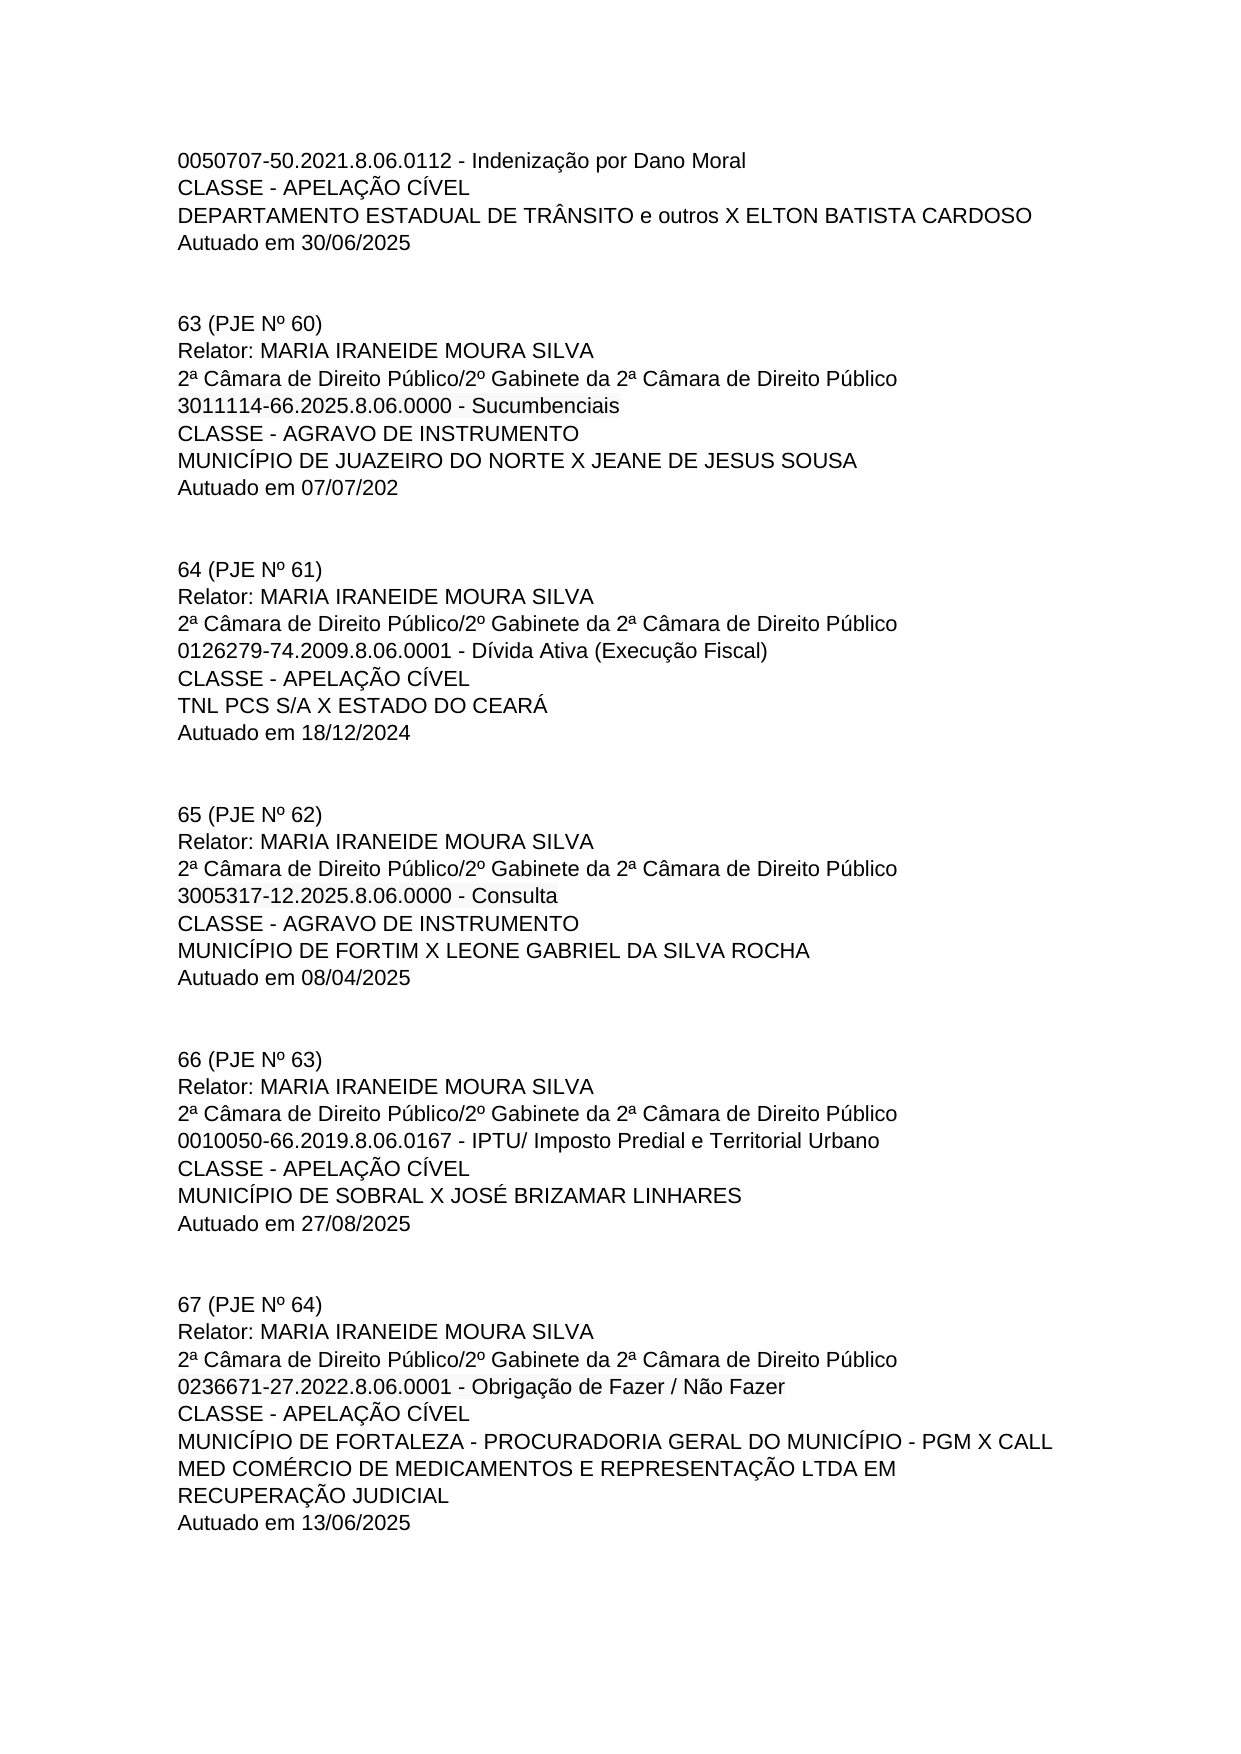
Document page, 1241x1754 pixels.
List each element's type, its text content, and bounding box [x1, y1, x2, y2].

text Autuado em 13/06/2025 [177, 1510, 1063, 1535]
text 2ª Câmara de Direito Público/2º Gabinete da 2ª Câmara de Direito Público [177, 1346, 1063, 1372]
text CLASSE - APELAÇÃO CÍVEL MUNICÍPIO DE FORTALEZA - PROCURADORIA GERAL DO MUNICÍPIO - PGM X CALL MED COMÉRCIO DE MEDICAMENTOS E REPRESENTAÇÃO LTDA EM RECUPERAÇÃO JUDICIAL [177, 1401, 1063, 1508]
text CLASSE - AGRAVO DE INSTRUMENTO MUNICÍPIO DE FORTIM X LEONE GABRIEL DA SILVA ROCHA [177, 911, 1063, 963]
subtitle 0236671-27.2022.8.06.0001 - Obrigação de Fazer / Não Fazer [177, 1374, 1063, 1399]
text 63 (PJE Nº 60) [177, 311, 1063, 336]
text Autuado em 30/06/2025 [177, 230, 1063, 255]
text 65 (PJE Nº 62) [177, 802, 1063, 827]
subtitle 0126279-74.2009.8.06.0001 - Dívida Ativa (Execução Fiscal) [177, 638, 1063, 663]
text CLASSE - APELAÇÃO CÍVEL TNL PCS S/A X ESTADO DO CEARÁ [177, 666, 1063, 718]
subtitle 3005317-12.2025.8.06.0000 - Consulta [177, 883, 1063, 908]
text Autuado em 07/07/202 [177, 475, 1063, 500]
text Autuado em 27/08/2025 [177, 1211, 1063, 1236]
text CLASSE - AGRAVO DE INSTRUMENTO MUNICÍPIO DE JUAZEIRO DO NORTE X JEANE DE JESUS SOUSA [177, 421, 1063, 473]
text Relator: MARIA IRANEIDE MOURA SILVA [177, 584, 1063, 609]
text 2ª Câmara de Direito Público/2º Gabinete da 2ª Câmara de Direito Público [177, 856, 1063, 881]
text Autuado em 18/12/2024 [177, 720, 1063, 745]
subtitle 0010050-66.2019.8.06.0167 - IPTU/ Imposto Predial e Territorial Urbano [177, 1128, 1063, 1154]
text CLASSE - APELAÇÃO CÍVEL DEPARTAMENTO ESTADUAL DE TRÂNSITO e outros X ELTON BATISTA CARDOSO [177, 175, 1063, 228]
text 2ª Câmara de Direito Público/2º Gabinete da 2ª Câmara de Direito Público [177, 1101, 1063, 1126]
text 67 (PJE Nº 64) [177, 1292, 1063, 1317]
text 2ª Câmara de Direito Público/2º Gabinete da 2ª Câmara de Direito Público [177, 366, 1063, 391]
text Relator: MARIA IRANEIDE MOURA SILVA [177, 1074, 1063, 1099]
subtitle 3011114-66.2025.8.06.0000 - Sucumbenciais [177, 393, 1063, 418]
text 66 (PJE Nº 63) [177, 1047, 1063, 1072]
text 64 (PJE Nº 61) [177, 556, 1063, 582]
text CLASSE - APELAÇÃO CÍVEL MUNICÍPIO DE SOBRAL X JOSÉ BRIZAMAR LINHARES [177, 1156, 1063, 1208]
text Relator: MARIA IRANEIDE MOURA SILVA [177, 1319, 1063, 1344]
subtitle 0050707-50.2021.8.06.0112 - Indenização por Dano Moral [177, 148, 1063, 173]
text Autuado em 08/04/2025 [177, 965, 1063, 991]
text 2ª Câmara de Direito Público/2º Gabinete da 2ª Câmara de Direito Público [177, 611, 1063, 636]
text Relator: MARIA IRANEIDE MOURA SILVA [177, 338, 1063, 364]
text Relator: MARIA IRANEIDE MOURA SILVA [177, 829, 1063, 854]
